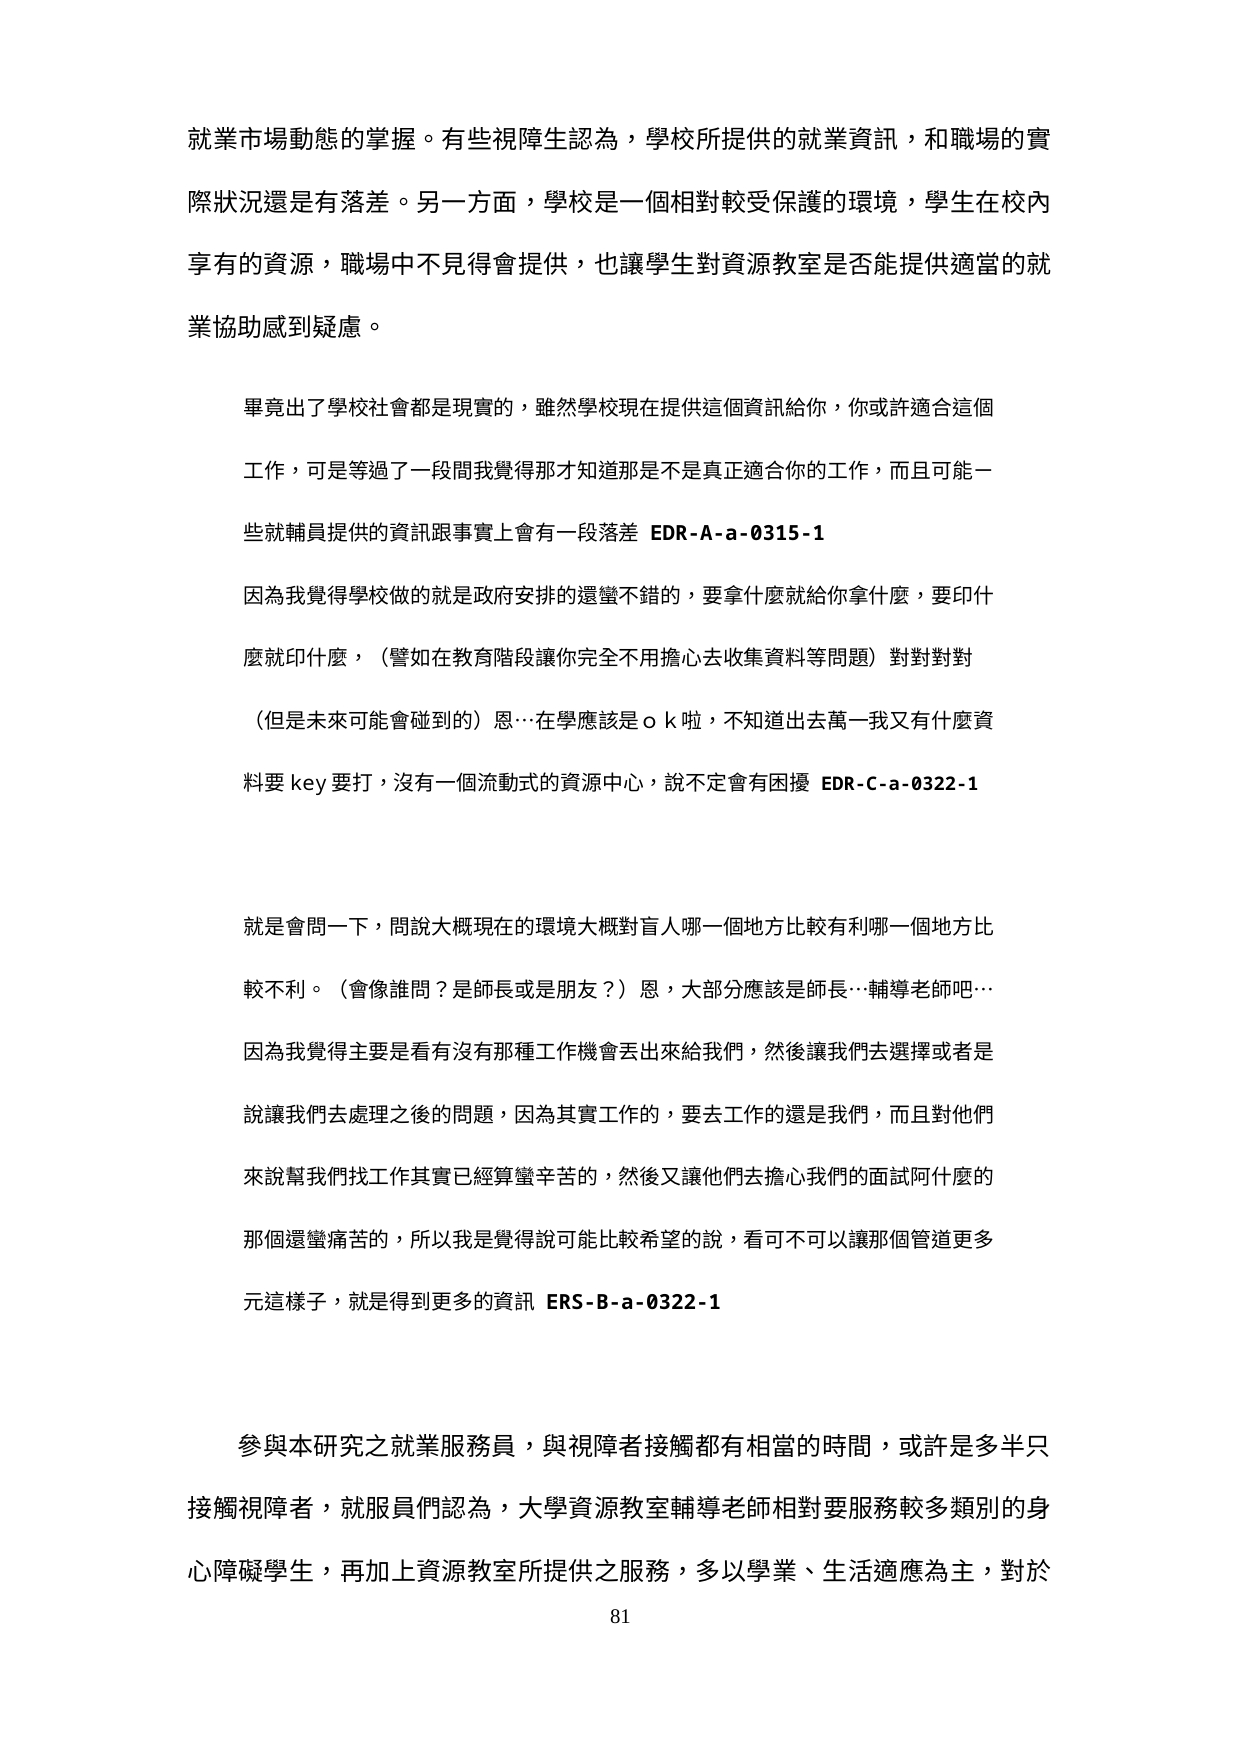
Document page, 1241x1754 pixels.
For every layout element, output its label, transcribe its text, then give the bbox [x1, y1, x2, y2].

text 畢竟出了學校社會都是現實的，雖然學校現在提供這個資訊給你，你或許適合這個工作，可是等過了一段間我覺得那才知道那是不是真正適合你的工作，而且可能ㄧ些就輔員提供的資訊跟事實上會有一段落差 EDR-A-a-0315-1 [244, 365, 994, 552]
text 因為我覺得學校做的就是政府安排的還蠻不錯的，要拿什麼就給你拿什麼，要印什麼就印什麼，（譬如在教育階段讓你完全不用擔心去收集資料等問題）對對對對（但是未來可能會碰到的）恩…在學應該是ｏｋ啦，不知道出去萬一我又有什麼資料要key要打，沒有一個流動式的資源中心，說不定會有困擾 EDR-C-a-0322-1 [244, 552, 994, 802]
text 就是會問一下，問說大概現在的環境大概對盲人哪一個地方比較有利哪一個地方比較不利。（會像誰問？是師長或是朋友？）恩，大部分應該是師長…輔導老師吧…因為我覺得主要是看有沒有那種工作機會丟出來給我們，然後讓我們去選擇或者是說讓我們去處理之後的問題，因為其實工作的，要去工作的還是我們，而且對他們來說幫我們找工作其實已經算蠻辛苦的，然後又讓他們去擔心我們的面試阿什麼的那個還蠻痛苦的，所以我是覺得說可能比較希望的說，看可不可以讓那個管道更多元這樣子，就是得到更多的資訊 ERS-B-a-0322-1 [244, 884, 994, 1321]
text 參與本研究之就業服務員，與視障者接觸都有相當的時間，或許是多半只接觸視障者，就服員們認為，大學資源教室輔導老師相對要服務較多類別的身心障礙學生，再加上資源教室所提供之服務，多以學業、生活適應為主，對於 [187, 1402, 1053, 1590]
text 就業市場動態的掌握。有些視障生認為，學校所提供的就業資訊，和職場的實際狀況還是有落差。另一方面，學校是一個相對較受保護的環境，學生在校內享有的資源，職場中不見得會提供，也讓學生對資源教室是否能提供適當的就業協助感到疑慮。 [187, 96, 1053, 346]
